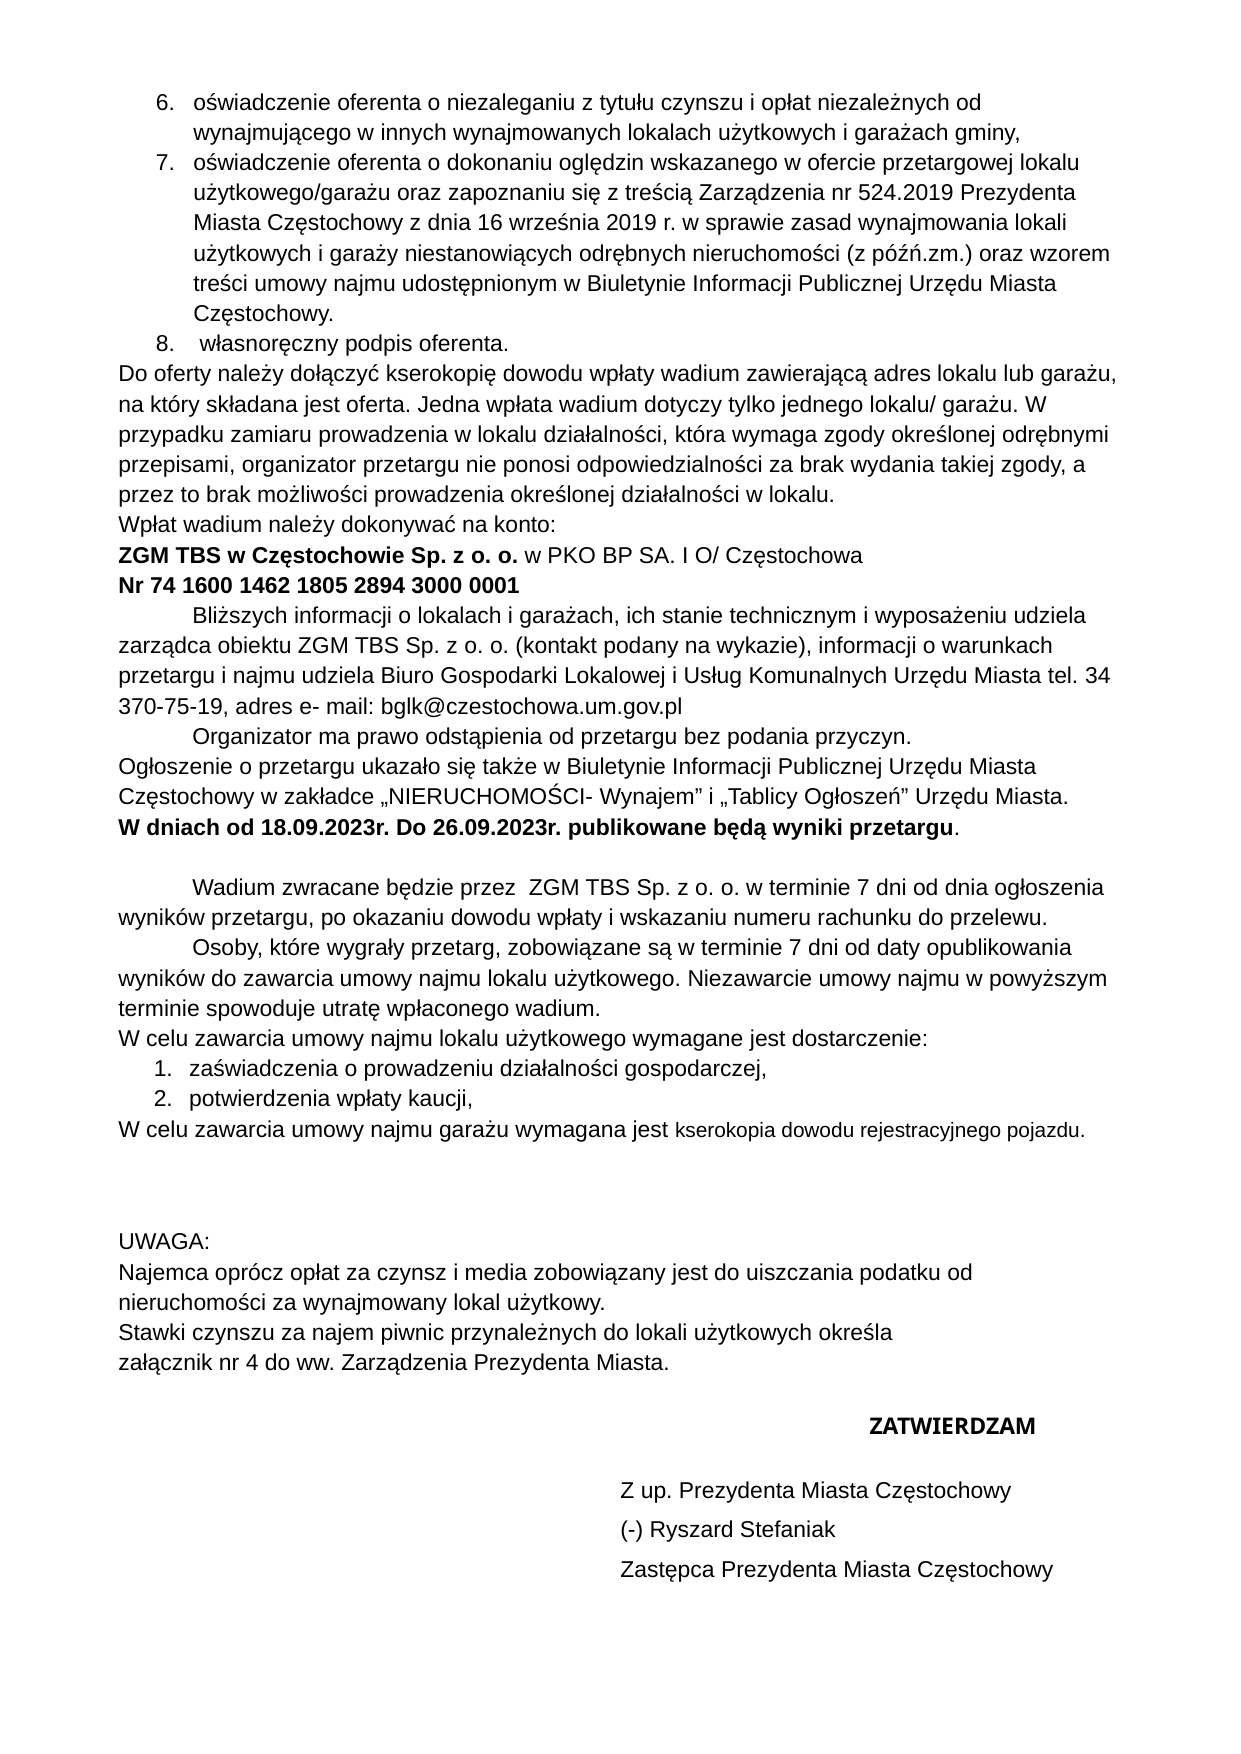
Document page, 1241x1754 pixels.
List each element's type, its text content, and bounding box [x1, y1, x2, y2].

text Ogłoszenie o przetargu ukazało się także w Biuletynie Informacji Publicznej Urzędu Miasta Częstochowy w zakładce „NIERUCHOMOŚCI- Wynajem” i „Tablicy Ogłoszeń” Urzędu Miasta. [118, 753, 1122, 810]
text Z up. Prezydenta Miasta Częstochowy [620, 1477, 1122, 1503]
text W celu zawarcia umowy najmu lokalu użytkowego wymagane jest dostarczenie: [118, 1025, 1122, 1051]
text Najemca oprócz opłat za czynsz i media zobowiązany jest do uiszczania podatku od nieruchomości za wynajmowany lokal użytkowy. [118, 1258, 1122, 1315]
text (-) Ryszard Stefaniak [620, 1516, 1122, 1543]
text Organizator ma prawo odstąpienia od przetargu bez podania przyczyn. [118, 723, 1122, 749]
list oświadczenie oferenta o niezaleganiu z tytułu czynszu i opłat niezależnych od wynajmującego w innych wynajmowanych lokalach użytkowych i garażach gminy, [156, 88, 1122, 145]
text W celu zawarcia umowy najmu garażu wymagana jest kserokopia dowodu rejestracyjnego pojazdu. [118, 1116, 1122, 1142]
text Bliższych informacji o lokalach i garażach, ich stanie technicznym i wyposażeniu udziela zarządca obiektu ZGM TBS Sp. z o. o. (kontakt podany na wykazie), informacji o warunkach przetargu i najmu udziela Biuro Gospodarki Lokalowej i Usług Komunalnych Urzędu Miasta tel. 34 370-75-19, adres e- mail: bglk@czestochowa.um.gov.pl [118, 602, 1122, 719]
text Zastępca Prezydenta Miasta Częstochowy [620, 1556, 1122, 1582]
list własnoręczny podpis oferenta. [156, 330, 1122, 357]
text Osoby, które wygrały przetarg, zobowiązane są w terminie 7 dni od daty opublikowania wyników do zawarcia umowy najmu lokalu użytkowego. Niezawarcie umowy najmu w powyższym terminie spowoduje utratę wpłaconego wadium. [118, 934, 1122, 1021]
text Stawki czynszu za najem piwnic przynależnych do lokali użytkowych określa załącznik nr 4 do ww. Zarządzenia Prezydenta Miasta. [118, 1319, 1122, 1376]
text Wadium zwracane będzie przez ZGM TBS Sp. z o. o. w terminie 7 dni od dnia ogłoszenia wyników przetargu, po okazaniu dowodu wpłaty i wskazaniu numeru rachunku do przelewu. [118, 874, 1122, 931]
list zaświadczenia o prowadzeniu działalności gospodarczej, [153, 1055, 1122, 1082]
list potwierdzenia wpłaty kaucji, [153, 1085, 1122, 1112]
text Wpłat wadium należy dokonywać na konto: ZGM TBS w Częstochowie Sp. z o. o. w PKO BP SA. I O/ Częstochowa Nr 74 1600 1462 1805 2894 3000 0001 [118, 511, 1122, 598]
text Do oferty należy dołączyć kserokopię dowodu wpłaty wadium zawierającą adres lokalu lub garażu, na który składana jest oferta. Jedna wpłata wadium dotyczy tylko jednego lokalu/ garażu. W przypadku zamiaru prowadzenia w lokalu działalności, która wymaga zgody określonej odrębnymi przepisami, organizator przetargu nie ponosi odpowiedzialności za brak wydania takiej zgody, a przez to brak możliwości prowadzenia określonej działalności w lokalu. [118, 360, 1122, 508]
list oświadczenie oferenta o dokonaniu oględzin wskazanego w ofercie przetargowej lokalu użytkowego/garażu oraz zapoznaniu się z treścią Zarządzenia nr 524.2019 Prezydenta Miasta Częstochowy z dnia 16 września 2019 r. w sprawie zasad wynajmowania lokali użytkowych i garaży niestanowiących odrębnych nieruchomości (z późń.zm.) oraz wzorem treści umowy najmu udostępnionym w Biuletynie Informacji Publicznej Urzędu Miasta Częstochowy. [156, 149, 1122, 326]
text UWAGA: [118, 1228, 1122, 1255]
text ZATWIERDZAM [857, 1409, 1122, 1441]
text W dniach od 18.09.2023r. Do 26.09.2023r. publikowane będą wyniki przetargu. [118, 813, 1122, 840]
